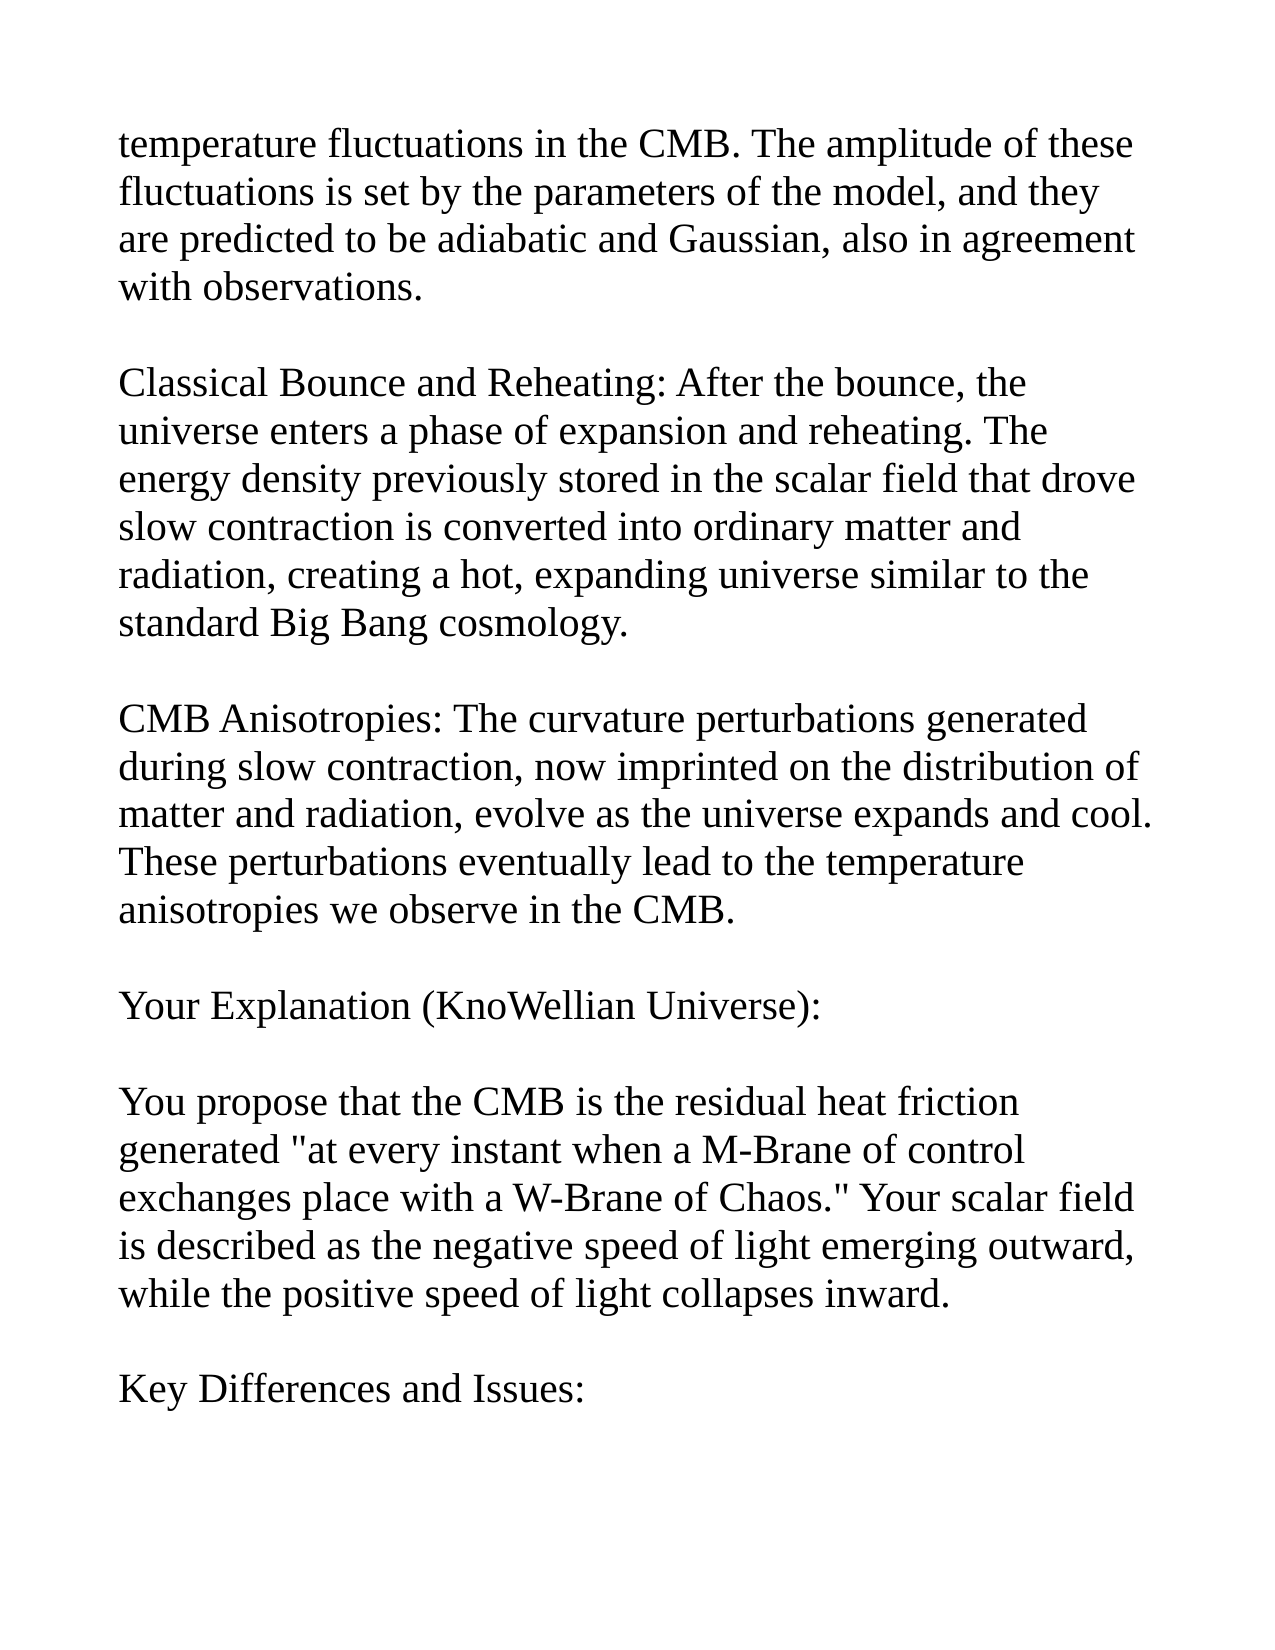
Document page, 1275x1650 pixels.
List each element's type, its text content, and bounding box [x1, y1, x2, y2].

text Your Explanation (KnoWellian Universe): [118, 981, 1157, 1028]
text Key Differences and Issues: [118, 1364, 1157, 1412]
text temperature fluctuations in the CMB. The amplitude of these fluctuations is set by the parameters of the model, and they are predicted to be adiabatic and Gaussian, also in agreement with observations. [118, 118, 1157, 310]
text CMB Anisotropies: The curvature perturbations generated during slow contraction, now imprinted on the distribution of matter and radiation, evolve as the universe expands and cool. These perturbations eventually lead to the temperature anisotropies we observe in the CMB. [118, 693, 1157, 933]
text You propose that the CMB is the residual heat friction generated "at every instant when a M-Brane of control exchanges place with a W-Brane of Chaos." Your scalar field is described as the negative speed of light emerging outward, while the positive speed of light collapses inward. [118, 1076, 1157, 1316]
text Classical Bounce and Reheating: After the bounce, the universe enters a phase of expansion and reheating. The energy density previously stored in the scalar field that drove slow contraction is converted into ordinary matter and radiation, creating a hot, expanding universe similar to the standard Big Bang cosmology. [118, 358, 1157, 645]
